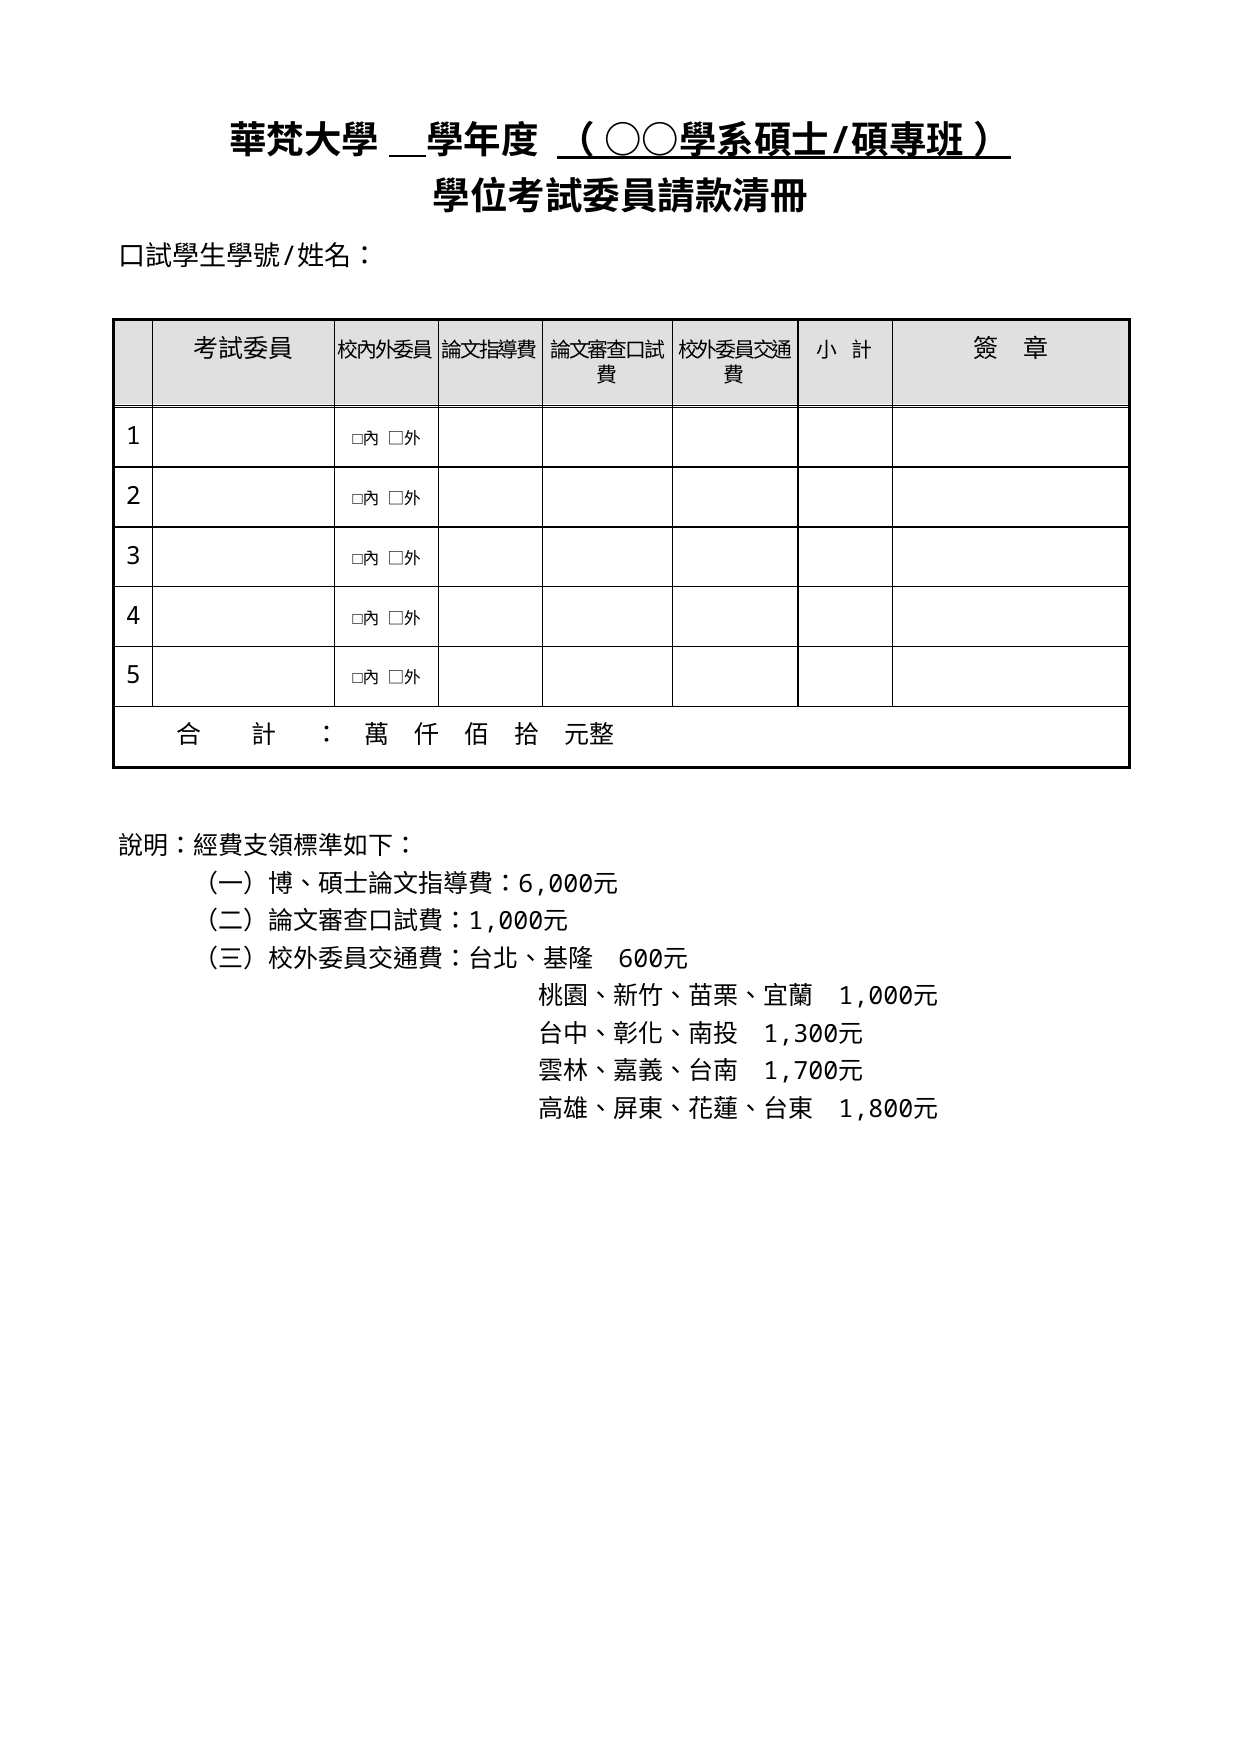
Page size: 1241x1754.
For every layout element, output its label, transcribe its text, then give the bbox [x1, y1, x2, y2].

table_cell [673, 528, 797, 586]
table_cell 2 [115, 468, 152, 526]
table_cell 5 [115, 647, 152, 706]
table_cell [799, 408, 892, 466]
table_cell [439, 587, 542, 646]
text 學位考試委員請款清冊 [118, 174, 1122, 218]
table_cell □內 □外 [335, 528, 438, 586]
table_cell [673, 468, 797, 526]
table_cell [439, 468, 542, 526]
table_cell [799, 468, 892, 526]
text （三）校外委員交通費：台北、基隆 600元 [118, 937, 1122, 974]
table_header 考試委員 [153, 321, 334, 404]
table_header [115, 321, 152, 404]
table_header 簽 章 [893, 321, 1128, 404]
table_cell 合 計 ： 萬 仟 佰 拾 元整 [115, 707, 1128, 766]
table_cell [799, 587, 892, 646]
table_cell 1 [115, 408, 152, 466]
table_cell [543, 528, 672, 586]
text 口試學生學號/姓名： [118, 231, 1122, 274]
table_cell [893, 528, 1128, 586]
table_cell [893, 468, 1128, 526]
text 桃園、新竹、苗栗、宜蘭 1,000元 [118, 974, 1122, 1012]
table_cell [543, 587, 672, 646]
table_header 論文審查口試費 [543, 321, 672, 404]
text 高雄、屏東、花蓮、台東 1,800元 [118, 1087, 1122, 1124]
text 雲林、嘉義、台南 1,700元 [118, 1049, 1122, 1087]
table_cell [153, 468, 334, 526]
table_header 論文指導費 [439, 321, 542, 404]
table_cell [673, 408, 797, 466]
table_cell [673, 587, 797, 646]
table_header 校內外委員 [335, 321, 438, 404]
table_cell [893, 587, 1128, 646]
table_header 小 計 [799, 321, 892, 404]
table_cell [893, 647, 1128, 706]
table_cell [439, 408, 542, 466]
table_cell [543, 468, 672, 526]
table_cell □內 □外 [335, 408, 438, 466]
table_cell [153, 587, 334, 646]
table_cell [543, 647, 672, 706]
text 說明：經費支領標準如下： [118, 826, 1131, 862]
text 華梵大學 學年度 （ ○○學系碩士/碩專班 ） [118, 118, 1122, 162]
table_cell [543, 408, 672, 466]
table_cell 4 [115, 587, 152, 646]
table_cell □內 □外 [335, 647, 438, 706]
table_cell [153, 647, 334, 706]
table_cell [439, 528, 542, 586]
table_cell [799, 647, 892, 706]
table_cell 3 [115, 528, 152, 586]
text （二）論文審查口試費：1,000元 [118, 899, 1122, 937]
table_cell [153, 528, 334, 586]
table_cell [799, 528, 892, 586]
table_cell [893, 408, 1128, 466]
table_cell □內 □外 [335, 587, 438, 646]
table_header 校外委員交通費 [673, 321, 797, 404]
table_cell □內 □外 [335, 468, 438, 526]
table_cell [439, 647, 542, 706]
table_cell [153, 408, 334, 466]
text （一）博、碩士論文指導費：6,000元 [143, 862, 1122, 899]
table_cell [673, 647, 797, 706]
text 台中、彰化、南投 1,300元 [118, 1012, 1122, 1049]
